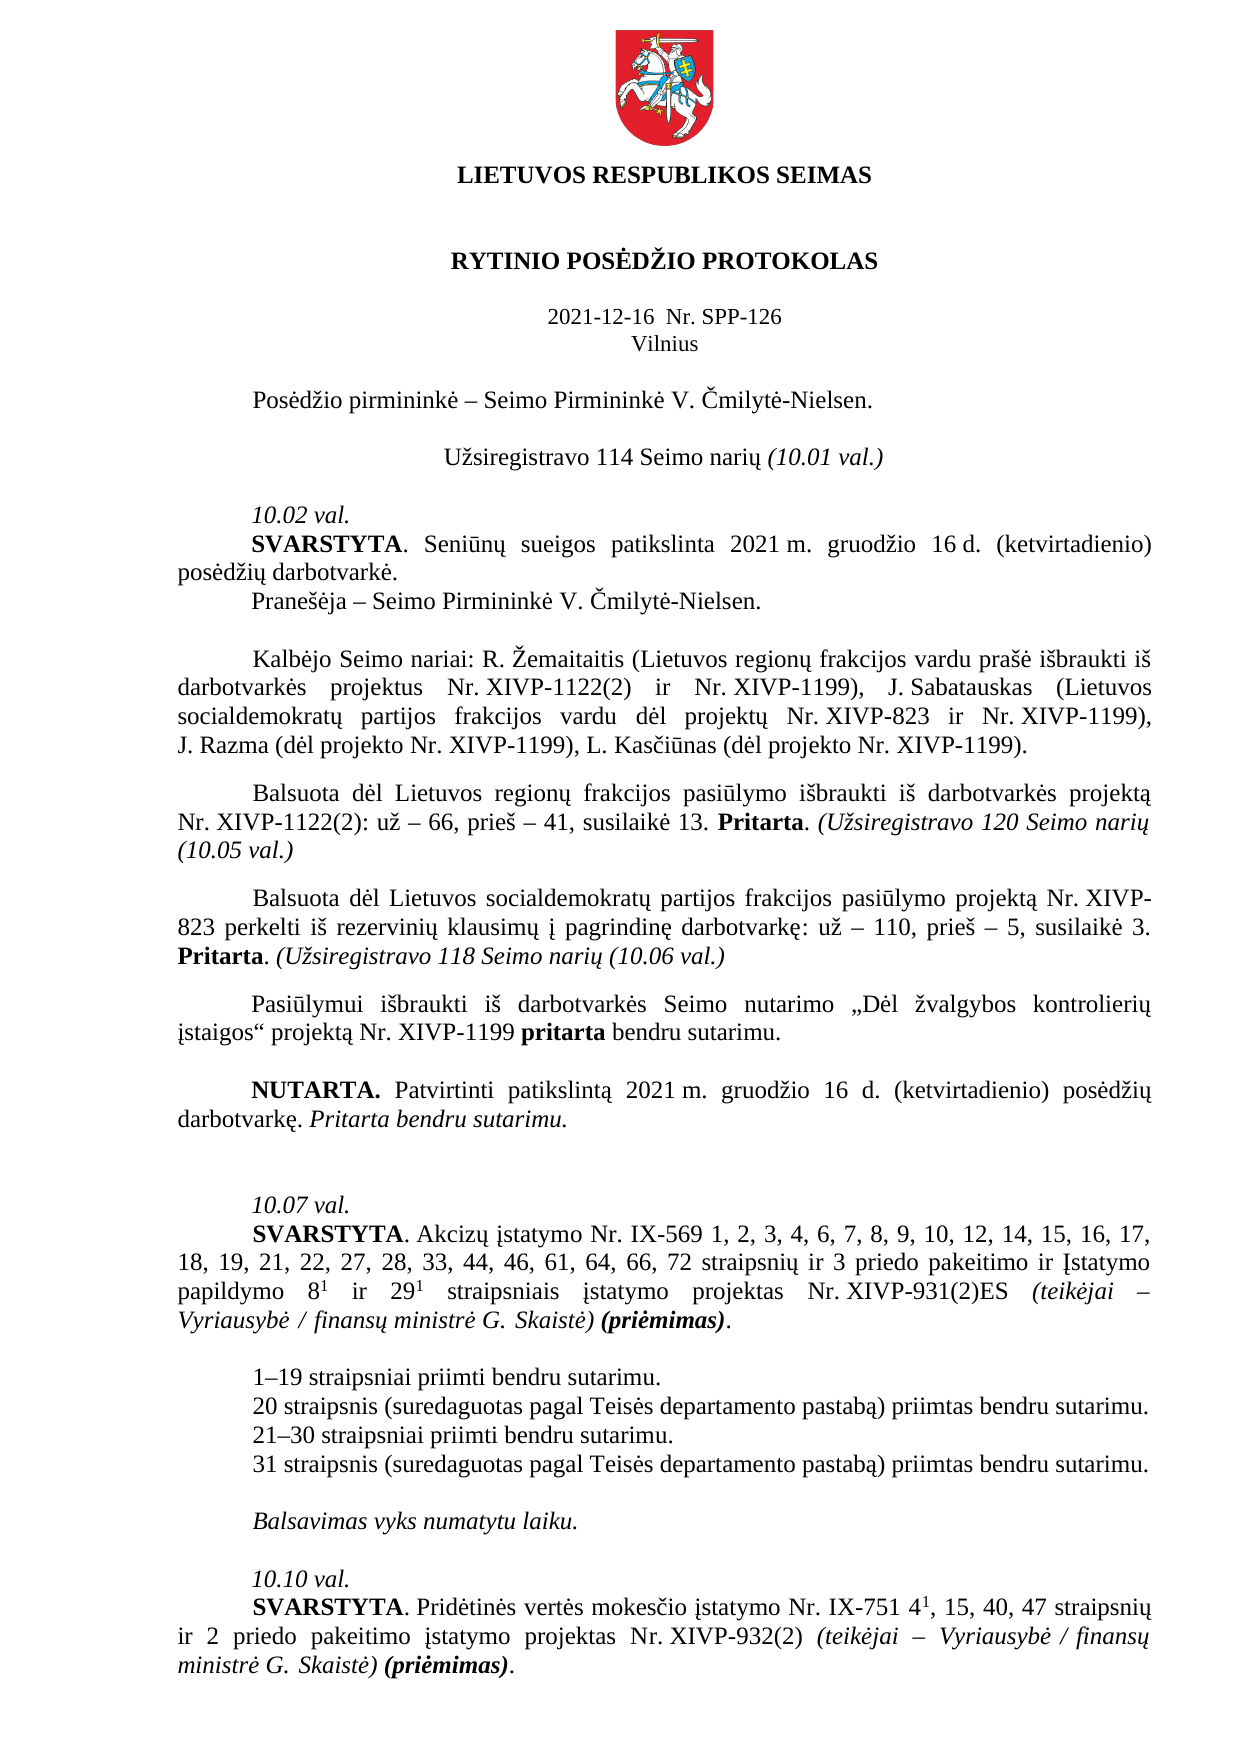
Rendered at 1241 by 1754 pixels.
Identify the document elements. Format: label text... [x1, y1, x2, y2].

text 20 straipsnis (suredaguotas pagal Teisės departamento pastabą) priimtas bendru sutarimu. [177, 1391, 1152, 1420]
text SVARSTYTA. Seniūnų sueigos patikslinta 2021 m. gruodžio 16 d. (ketvirtadienio) posėdžių darbotvarkė. [177, 529, 1152, 586]
text NUTARTA. Patvirtinti patikslintą 2021 m. gruodžio 16 d. (ketvirtadienio) posėdžių darbotvarkę. Pritarta bendru sutarimu. [177, 1075, 1152, 1132]
text 10.02 val. [177, 500, 1152, 529]
text Pasiūlymui išbraukti iš darbotvarkės Seimo nutarimo „Dėl žvalgybos kontrolierių įstaigos“ projektą Nr. XIVP-1199 pritarta bendru sutarimu. [177, 989, 1152, 1046]
text RYTINIO POSĖDŽIO PROTOKOLAS [177, 246, 1152, 275]
text Balsuota dėl Lietuvos regionų frakcijos pasiūlymo išbraukti iš darbotvarkės projektą Nr. XIVP-1122(2): už – 66, prieš – 41, susilaikė 13. Pritarta. (Užsiregistravo 120 Seimo narių (10.05 val.) [177, 778, 1152, 864]
text SVARSTYTA. Pridėtinės vertės mokesčio įstatymo Nr. IX-751 41, 15, 40, 47 straipsnių ir 2 priedo pakeitimo įstatymo projektas Nr. XIVP-932(2) (teikėjai – Vyriausybė / finansų ministrė G. Skaistė) (priėmimas). [177, 1592, 1152, 1679]
text Vilnius [177, 330, 1152, 356]
text SVARSTYTA. Akcizų įstatymo Nr. IX-569 1, 2, 3, 4, 6, 7, 8, 9, 10, 12, 14, 15, 16, 17, 18, 19, 21, 22, 27, 28, 33, 44, 46, 61, 64, 66, 72 straipsnių ir 3 priedo pakeitimo ir Įstatymo papildymo 81 ir 291 straipsniais įstatymo projektas Nr. XIVP-931(2)ES (teikėjai – Vyriausybė / finansų ministrė G. Skaistė) (priėmimas). [177, 1219, 1152, 1334]
text Balsuota dėl Lietuvos socialdemokratų partijos frakcijos pasiūlymo projektą Nr. XIVP-823 perkelti iš rezervinių klausimų į pagrindinę darbotvarkę: už – 110, prieš – 5, susilaikė 3. Pritarta. (Užsiregistravo 118 Seimo narių (10.06 val.) [177, 883, 1152, 969]
text Pranešėja – Seimo Pirmininkė V. Čmilytė-Nielsen. [177, 586, 1152, 615]
text 10.07 val. [177, 1190, 1152, 1219]
text Posėdžio pirmininkė – Seimo Pirmininkė V. Čmilytė-Nielsen. [177, 385, 1152, 414]
text 1–19 straipsniai priimti bendru sutarimu. [177, 1362, 1152, 1391]
text 31 straipsnis (suredaguotas pagal Teisės departamento pastabą) priimtas bendru sutarimu. [177, 1449, 1152, 1477]
text 21–30 straipsniai priimti bendru sutarimu. [177, 1420, 1152, 1449]
text Lietuvos Respublikos Seimas [177, 160, 1152, 188]
text Kalbėjo Seimo nariai: R. Žemaitaitis (Lietuvos regionų frakcijos vardu prašė išbraukti iš darbotvarkės projektus Nr. XIVP-1122(2) ir Nr. XIVP-1199), J. Sabatauskas (Lietuvos socialdemokratų partijos frakcijos vardu dėl projektų Nr. XIVP-823 ir Nr. XIVP-1199), J. Razma (dėl projekto Nr. XIVP-1199), L. Kasčiūnas (dėl projekto Nr. XIVP-1199). [177, 644, 1152, 759]
text Balsavimas vyks numatytu laiku. [177, 1506, 1152, 1535]
text Užsiregistravo 114 Seimo narių (10.01 val.) [177, 442, 1152, 471]
text 2021-12-16 Nr. SPP-126 [177, 303, 1152, 330]
text 10.10 val. [177, 1564, 1152, 1592]
